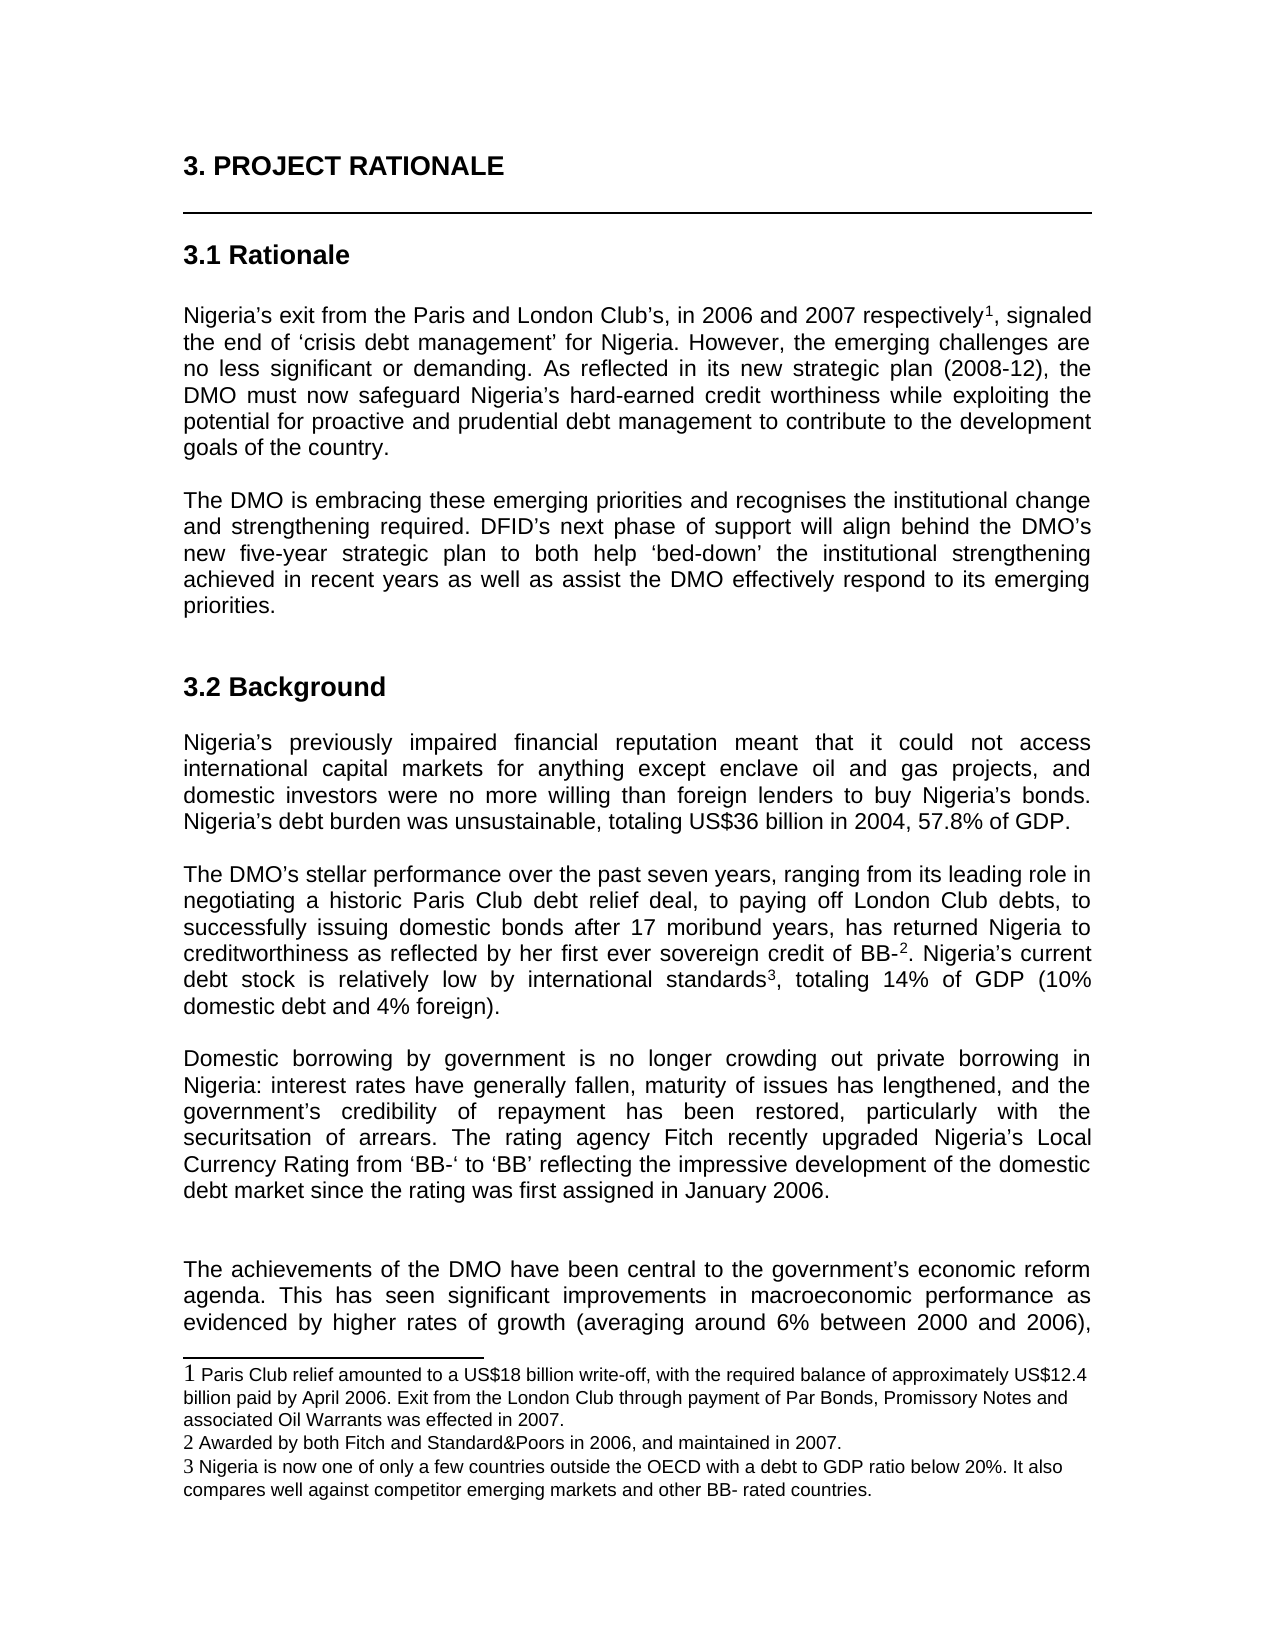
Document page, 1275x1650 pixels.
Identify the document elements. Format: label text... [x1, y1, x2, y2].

subtitle 3. PROJECT RATIONALE [183, 150, 1092, 181]
text Awarded by both Fitch and Standard&Poors in 2006, and maintained in 2007. [183, 1430, 1092, 1454]
text Nigeria’s previously impaired financial reputation meant that it could not access international capital markets for anything except enclave oil and gas projects, and domestic investors were no more willing than foreign lenders to buy Nigeria’s bonds. Nigeria’s debt burden was unsustainable, totaling US$36 billion in 2004, 57.8% of GDP. [183, 729, 1092, 834]
text Nigeria is now one of only a few countries outside the OECD with a debt to GDP ratio below 20%. It also compares well against competitor emerging markets and other BB- rated countries. [183, 1454, 1092, 1500]
text Domestic borrowing by government is no longer crowding out private borrowing in Nigeria: interest rates have generally fallen, maturity of issues has lengthened, and the government’s credibility of repayment has been restored, particularly with the securitsation of arrears. The rating agency Fitch recently upgraded Nigeria’s Local Currency Rating from ‘BB-‘ to ‘BB’ reflecting the impressive development of the domestic debt market since the rating was first assigned in January 2006. [183, 1045, 1092, 1203]
text The achievements of the DMO have been central to the government’s economic reform agenda. This has seen significant improvements in macroeconomic performance as evidenced by higher rates of growth (averaging around 6% between 2000 and 2006), [183, 1256, 1092, 1335]
text 3.2 Background [183, 671, 1092, 703]
text Paris Club relief amounted to a US$18 billion write-off, with the required balance of approximately US$12.4 billion paid by April 2006. Exit from the London Club through payment of Par Bonds, Promissory Notes and associated Oil Warrants was effected in 2007. [183, 1358, 1092, 1430]
subtitle 3.1 Rationale [183, 239, 1092, 270]
text The DMO’s stellar performance over the past seven years, ranging from its leading role in negotiating a historic Paris Club debt relief deal, to paying off London Club debts, to successfully issuing domestic bonds after 17 moribund years, has returned Nigeria to creditworthiness as reflected by her first ever sovereign credit of BB-. Nigeria’s current debt stock is relatively low by international standards, totaling 14% of GDP (10% domestic debt and 4% foreign). [183, 861, 1092, 1019]
text The DMO is embracing these emerging priorities and recognises the institutional change and strengthening required. DFID’s next phase of support will align behind the DMO’s new five-year strategic plan to both help ‘bed-down’ the institutional strengthening achieved in recent years as well as assist the DMO effectively respond to its emerging priorities. [183, 487, 1092, 619]
text Nigeria’s exit from the Paris and London Club’s, in 2006 and 2007 respectively, signaled the end of ‘crisis debt management’ for Nigeria. However, the emerging challenges are no less significant or demanding. As reflected in its new strategic plan (2008-12), the DMO must now safeguard Nigeria’s hard-earned credit worthiness while exploiting the potential for proactive and prudential debt management to contribute to the development goals of the country. [183, 302, 1092, 461]
